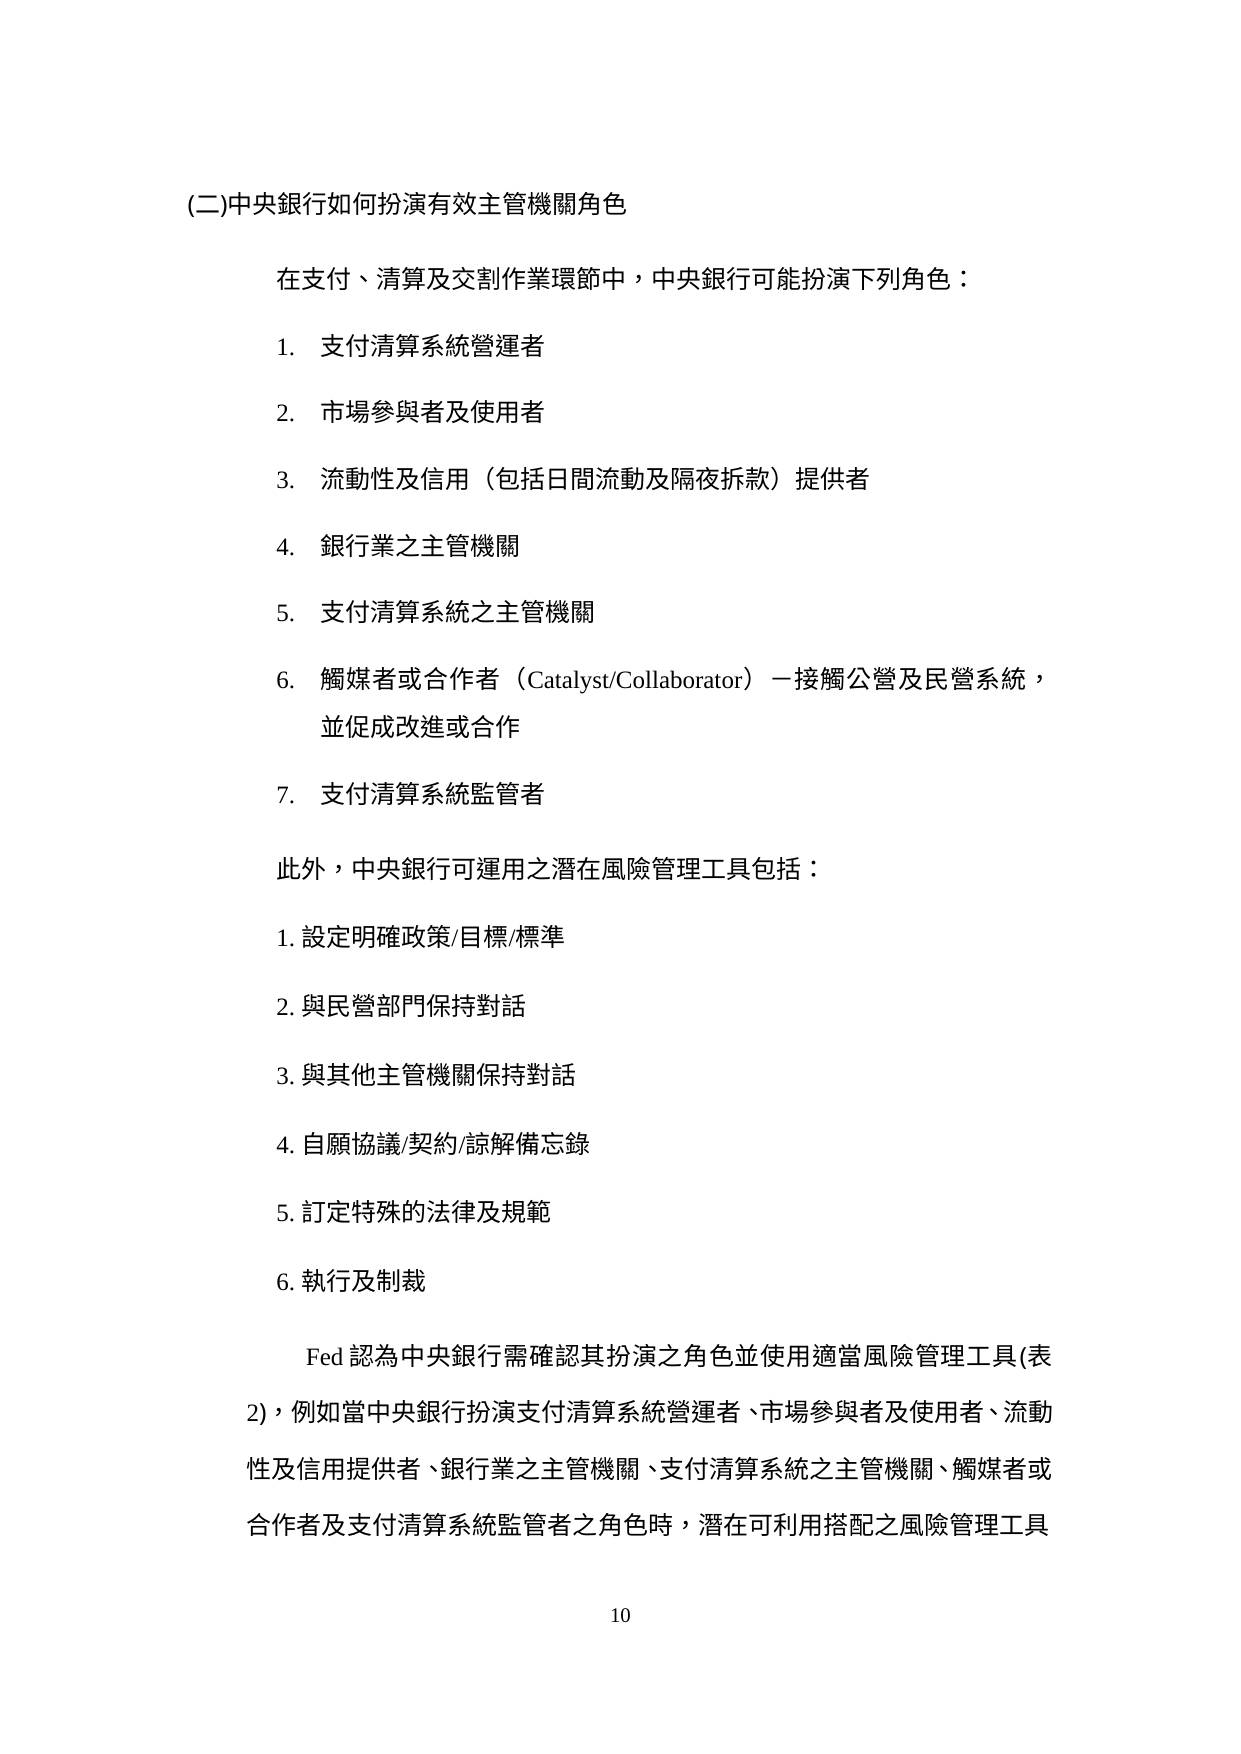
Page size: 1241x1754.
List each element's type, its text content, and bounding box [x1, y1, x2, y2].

text Fed認為中央銀行需確認其扮演之角色並使用適當風險管理工具(表2)，例如當中央銀行扮演支付清算系統營運者、市場參與者及使用者、流動性及信用提供者、銀行業之主管機關、支付清算系統之主管機關、觸媒者或合作者及支付清算系統監管者之角色時，潛在可利用搭配之風險管理工具 [246, 1317, 1053, 1542]
text 4. 自願協議/契約/諒解備忘錄 [276, 1110, 1053, 1160]
text 5. 訂定特殊的法律及規範 [276, 1179, 1053, 1229]
text 1. 設定明確政策/目標/標準 [276, 904, 1053, 954]
list 支付清算系統之主管機關 [276, 581, 1053, 629]
list 流動性及信用（包括日間流動及隔夜拆款）提供者 [276, 448, 1053, 496]
text 在支付、清算及交割作業環節中，中央銀行可能扮演下列角色： [276, 239, 1053, 296]
text 3. 與其他主管機關保持對話 [276, 1042, 1053, 1092]
list 觸媒者或合作者（Catalyst/Collaborator）－接觸公營及民營系統，並促成改進或合作 [276, 648, 1053, 744]
text (二)中央銀行如何扮演有效主管機關角色 [187, 164, 1053, 221]
text 2. 與民營部門保持對話 [276, 973, 1053, 1023]
list 支付清算系統監管者 [276, 762, 1053, 810]
list 銀行業之主管機關 [276, 514, 1053, 562]
text 此外，中央銀行可運用之潛在風險管理工具包括： [276, 829, 1053, 885]
list 支付清算系統營運者 [276, 314, 1053, 362]
text 6. 執行及制裁 [276, 1248, 1053, 1298]
list 市場參與者及使用者 [276, 381, 1053, 429]
